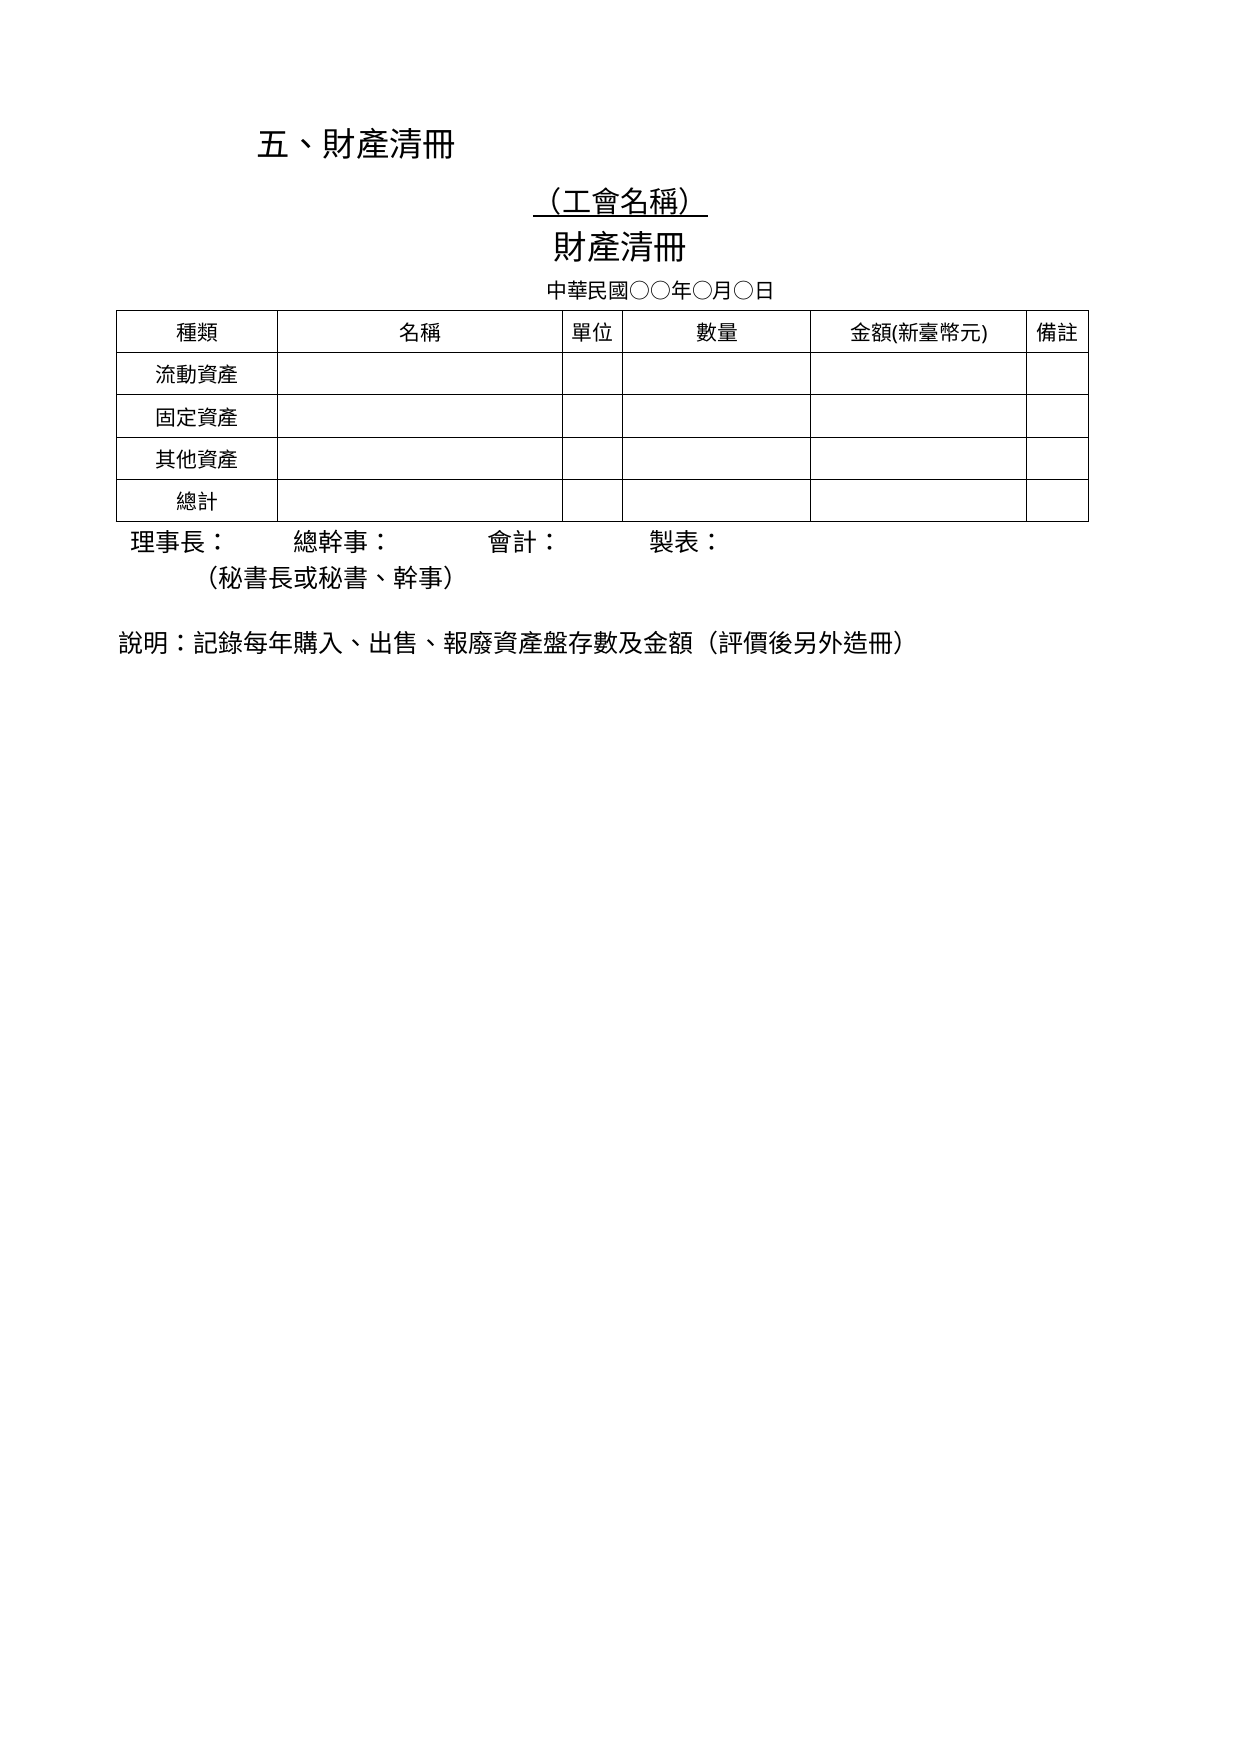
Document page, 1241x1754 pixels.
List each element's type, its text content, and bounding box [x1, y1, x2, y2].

table_cell [278, 353, 562, 394]
table_cell [278, 395, 562, 437]
table_cell 名稱 [278, 311, 562, 352]
table_cell [623, 480, 810, 521]
table_cell [623, 438, 810, 479]
text 五、財產清冊 [118, 118, 1126, 166]
table_cell 流動資產 [117, 353, 277, 394]
table_cell [563, 353, 622, 394]
table_cell 固定資產 [117, 395, 277, 437]
table_cell 其他資產 [117, 438, 277, 479]
table_cell [1027, 395, 1088, 437]
table_cell [563, 438, 622, 479]
text （秘書長或秘書、幹事） [118, 558, 1122, 594]
table_cell [278, 438, 562, 479]
table_header 中華民國○○年○月○日 [116, 269, 1088, 310]
table_cell [811, 438, 1026, 479]
table_cell [623, 395, 810, 437]
table_cell [811, 353, 1026, 394]
table_cell 單位 [563, 311, 622, 352]
table_cell [278, 480, 562, 521]
table_cell 總計 [117, 480, 277, 521]
table_cell [623, 353, 810, 394]
text 說明：記錄每年購入、出售、報廢資產盤存數及金額（評價後另外造冊） [118, 623, 1122, 659]
text 財產清冊 [118, 221, 1122, 269]
text 理事長： 總幹事： 會計： 製表： [131, 522, 1122, 558]
table_cell [811, 480, 1026, 521]
table_cell 種類 [117, 311, 277, 352]
table_cell 備註 [1027, 311, 1088, 352]
table_cell [1027, 438, 1088, 479]
table_cell 數量 [623, 311, 810, 352]
table_cell [563, 395, 622, 437]
table_cell [811, 395, 1026, 437]
table_cell [563, 480, 622, 521]
text （工會名稱） [118, 179, 1122, 221]
table_cell [1027, 353, 1088, 394]
table_cell 金額(新臺幣元) [811, 311, 1026, 352]
table_cell [1027, 480, 1088, 521]
